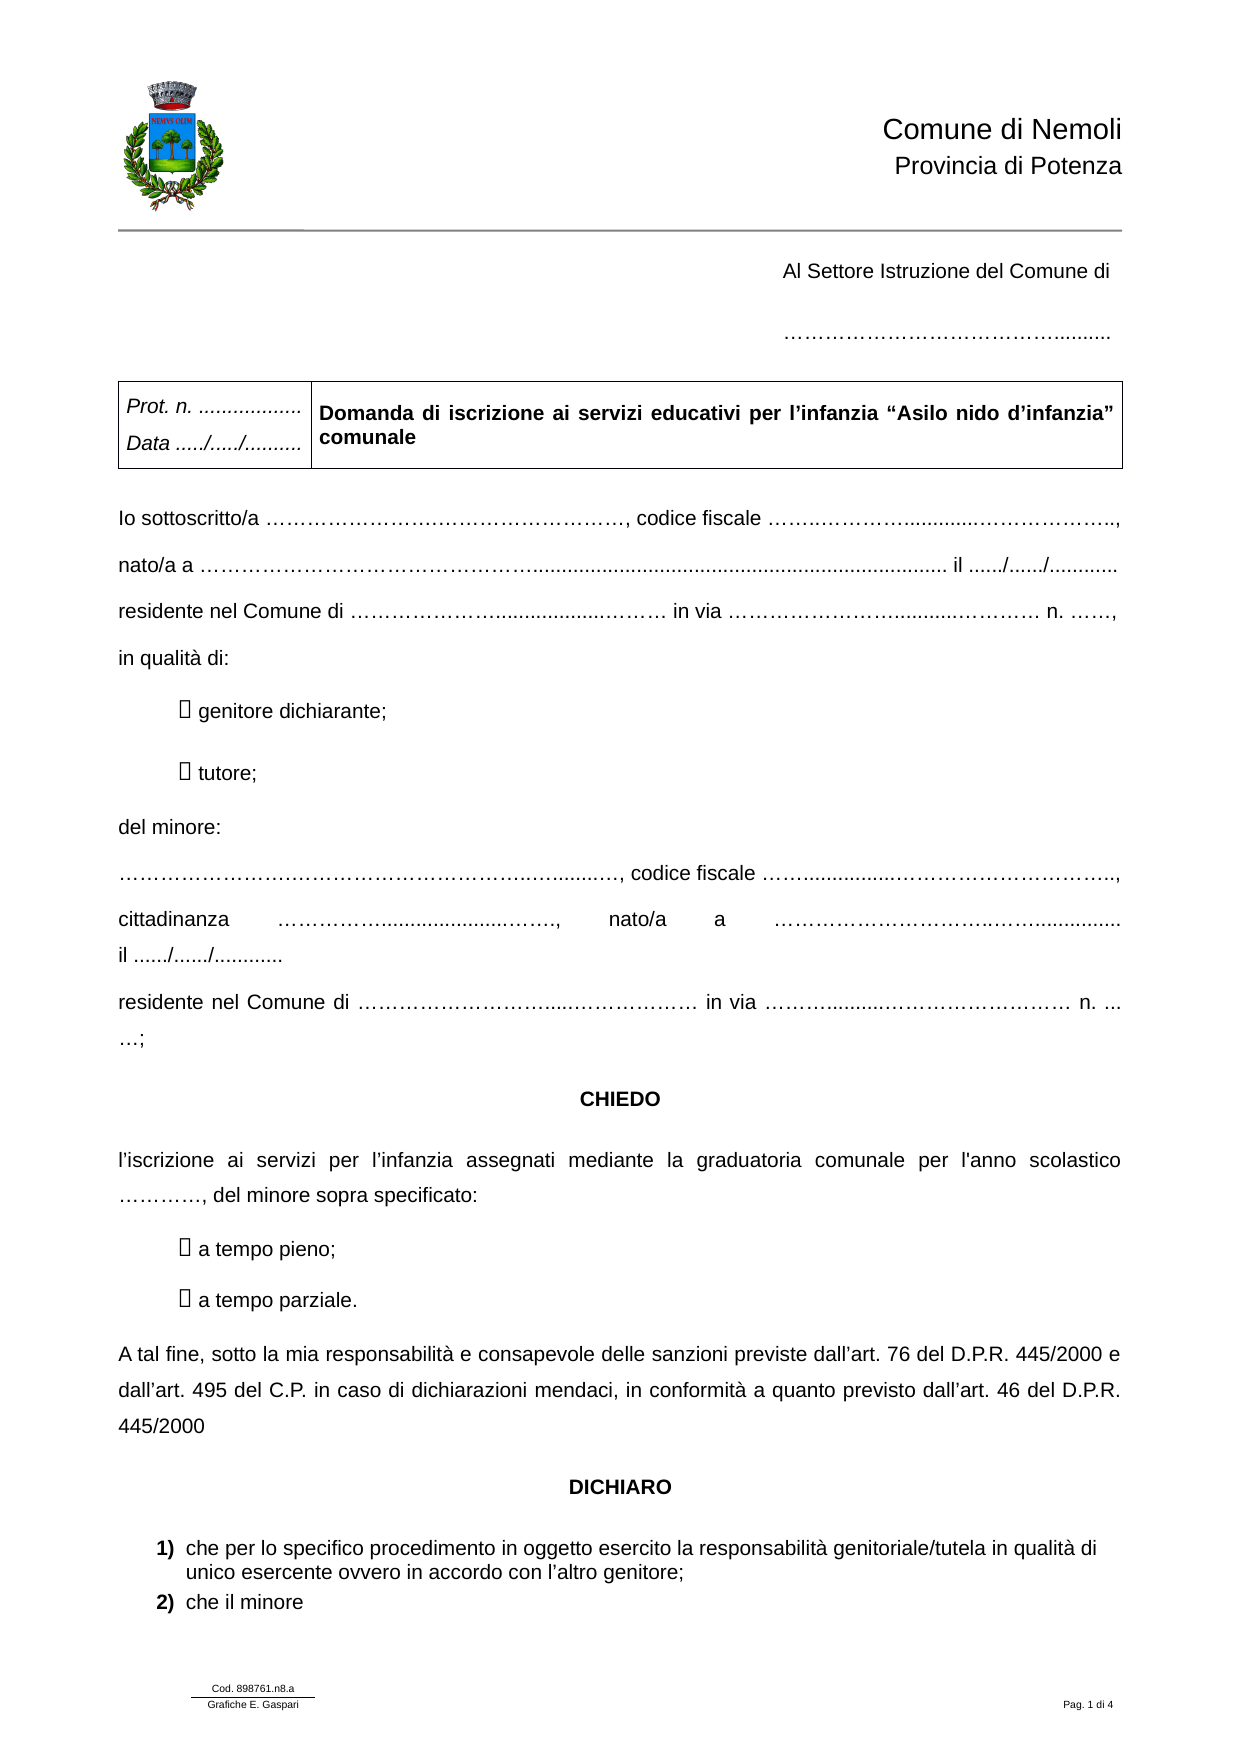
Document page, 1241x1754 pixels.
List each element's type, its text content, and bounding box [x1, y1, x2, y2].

text DICHIARO [118, 1475, 1122, 1499]
text CHIEDO [118, 1086, 1122, 1110]
text residente nel Comune di ……………………….....……………… in via ………..........……………………… n. ...…; [118, 989, 1122, 1049]
text l’iscrizione ai servizi per l’infanzia assegnati mediante la graduatoria comunale per l'anno scolastico …………, del minore sopra specificato: [118, 1147, 1122, 1207]
text  a tempo pieno; [177, 1230, 1122, 1264]
text Al Settore Istruzione del Comune di [118, 259, 1122, 283]
text Provincia di Potenza [224, 151, 1122, 179]
text  genitore dichiarante; [177, 692, 1122, 726]
list che il minore [156, 1590, 1122, 1614]
text  tutore; [177, 753, 1122, 787]
text ………………………………….......... [118, 320, 1122, 344]
text nato/a a …………………………………………........................................................................ il ....../....../............ [118, 553, 1122, 577]
table_header Domanda di iscrizione ai servizi educativi per l’infanzia “Asilo nido d’infanzia” comunale [312, 382, 1122, 468]
text cittadinanza ……………......................……., nato/a a …………………………..……............... il ....../....../............ [118, 907, 1122, 967]
text  a tempo parziale. [177, 1281, 1122, 1315]
text Comune di Nemoli [224, 112, 1122, 146]
text A tal fine, sotto la mia responsabilità e consapevole delle sanzioni previste dall’art. 76 del D.P.R. 445/2000 e dall’art. 495 del C.P. in caso di dichiarazioni mendaci, in conformità a quanto previsto dall’art. 46 del D.P.R. 445/2000 [118, 1342, 1122, 1438]
text …………………….……………………………..…........…, codice fiscale ……................………………………….., [118, 861, 1122, 885]
text Io sottoscritto/a …………………….………………………, codice fiscale ……..………….............……………….., [118, 506, 1122, 530]
text del minore: [118, 814, 1122, 838]
table_header Prot. n. .................. Data ...../...../.......... [119, 382, 311, 468]
list che per lo specifico procedimento in oggetto esercito la responsabilità genitoriale/tutela in qualità di unico esercente ovvero in accordo con l’altro genitore; [156, 1536, 1122, 1584]
picture [122, 81, 224, 213]
text residente nel Comune di …………………...................……… in via ……………………...........………… n. ……, [118, 599, 1122, 623]
text in qualità di: [118, 645, 1122, 669]
